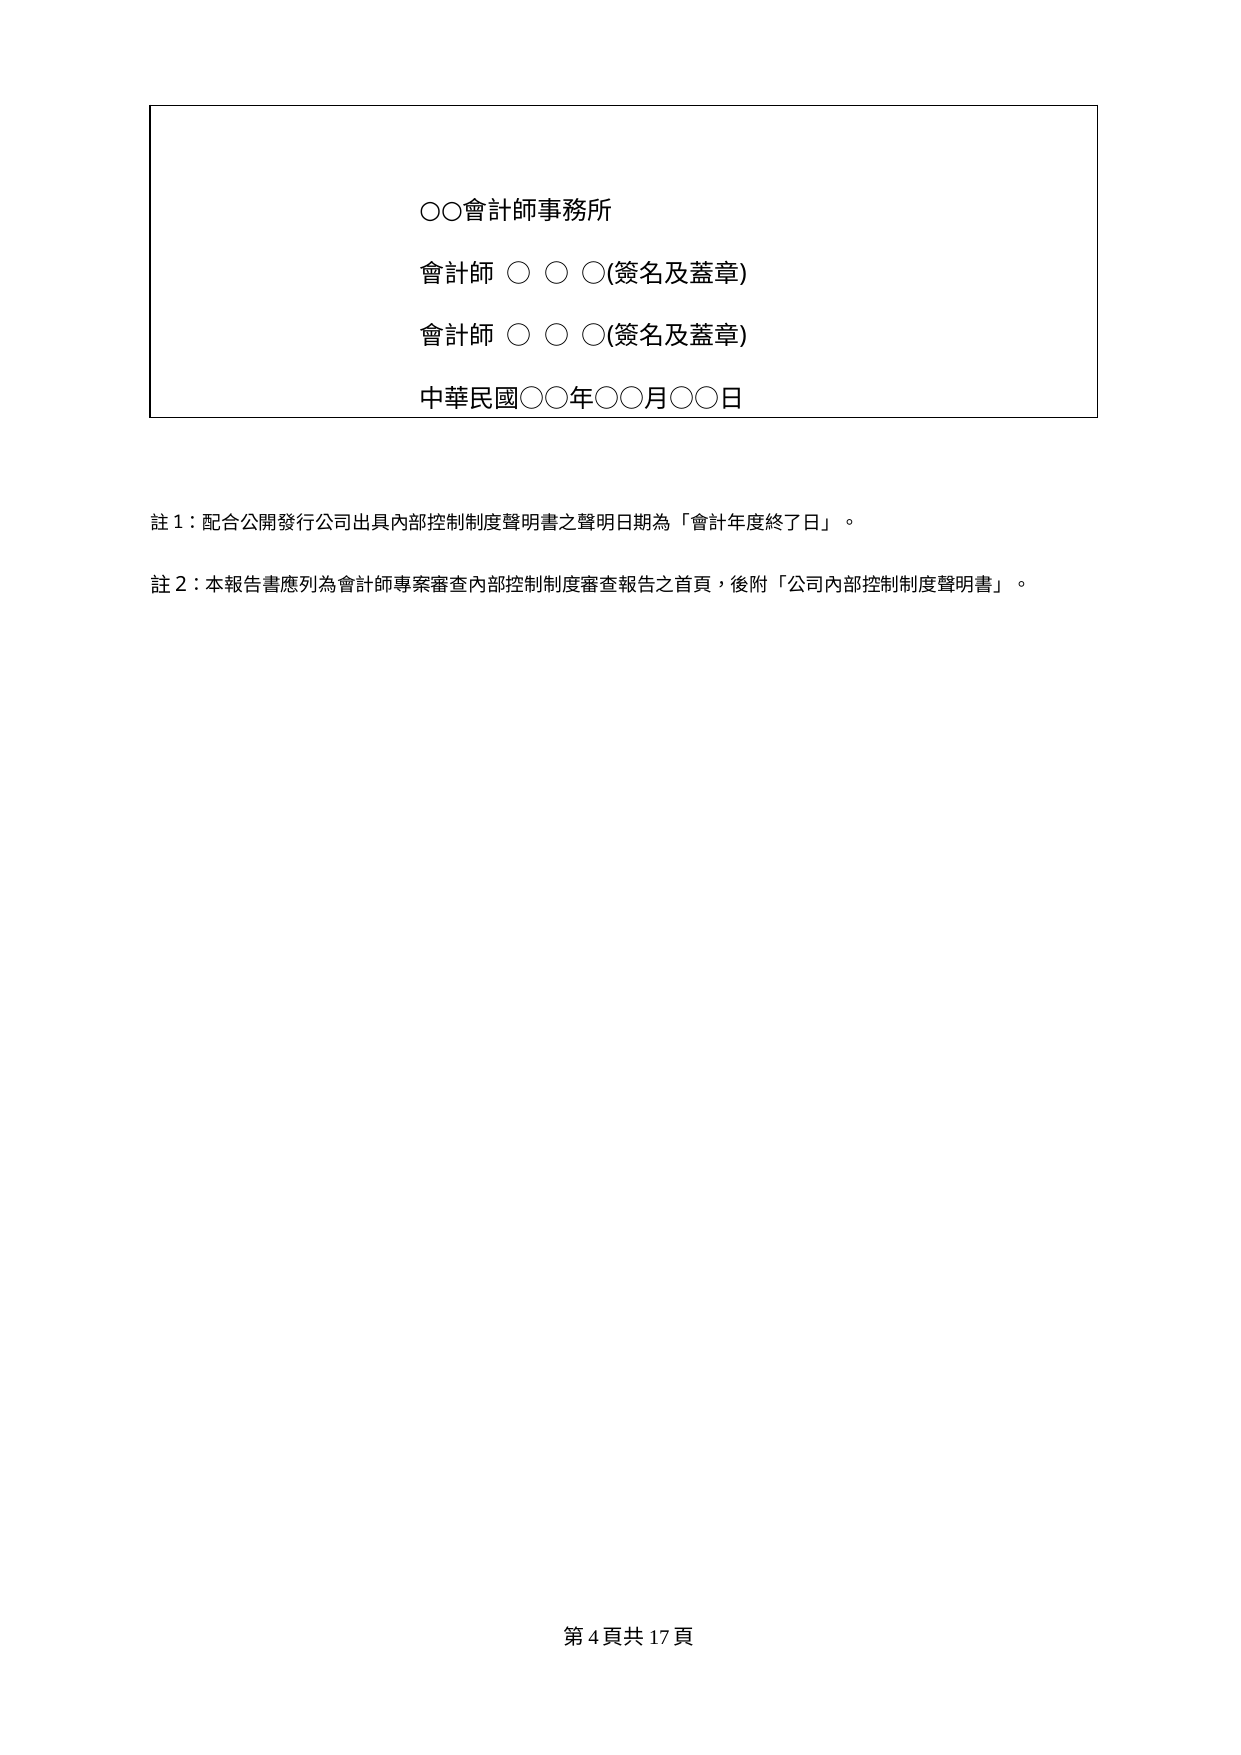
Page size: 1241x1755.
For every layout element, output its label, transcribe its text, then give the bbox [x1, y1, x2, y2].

text 註2：本報告書應列為會計師專案審查內部控制制度審查報告之首頁，後附「公司內部控制制度聲明書」。 [150, 542, 1107, 604]
table_header ○○會計師事務所 會計師 ○ ○ ○(簽名及蓋章) 會計師 ○ ○ ○(簽名及蓋章) 中華民國○○年○○月○○日 [151, 106, 1097, 417]
text 註1：配合公開發行公司出具內部控制制度聲明書之聲明日期為「會計年度終了日」。 [150, 479, 1107, 542]
